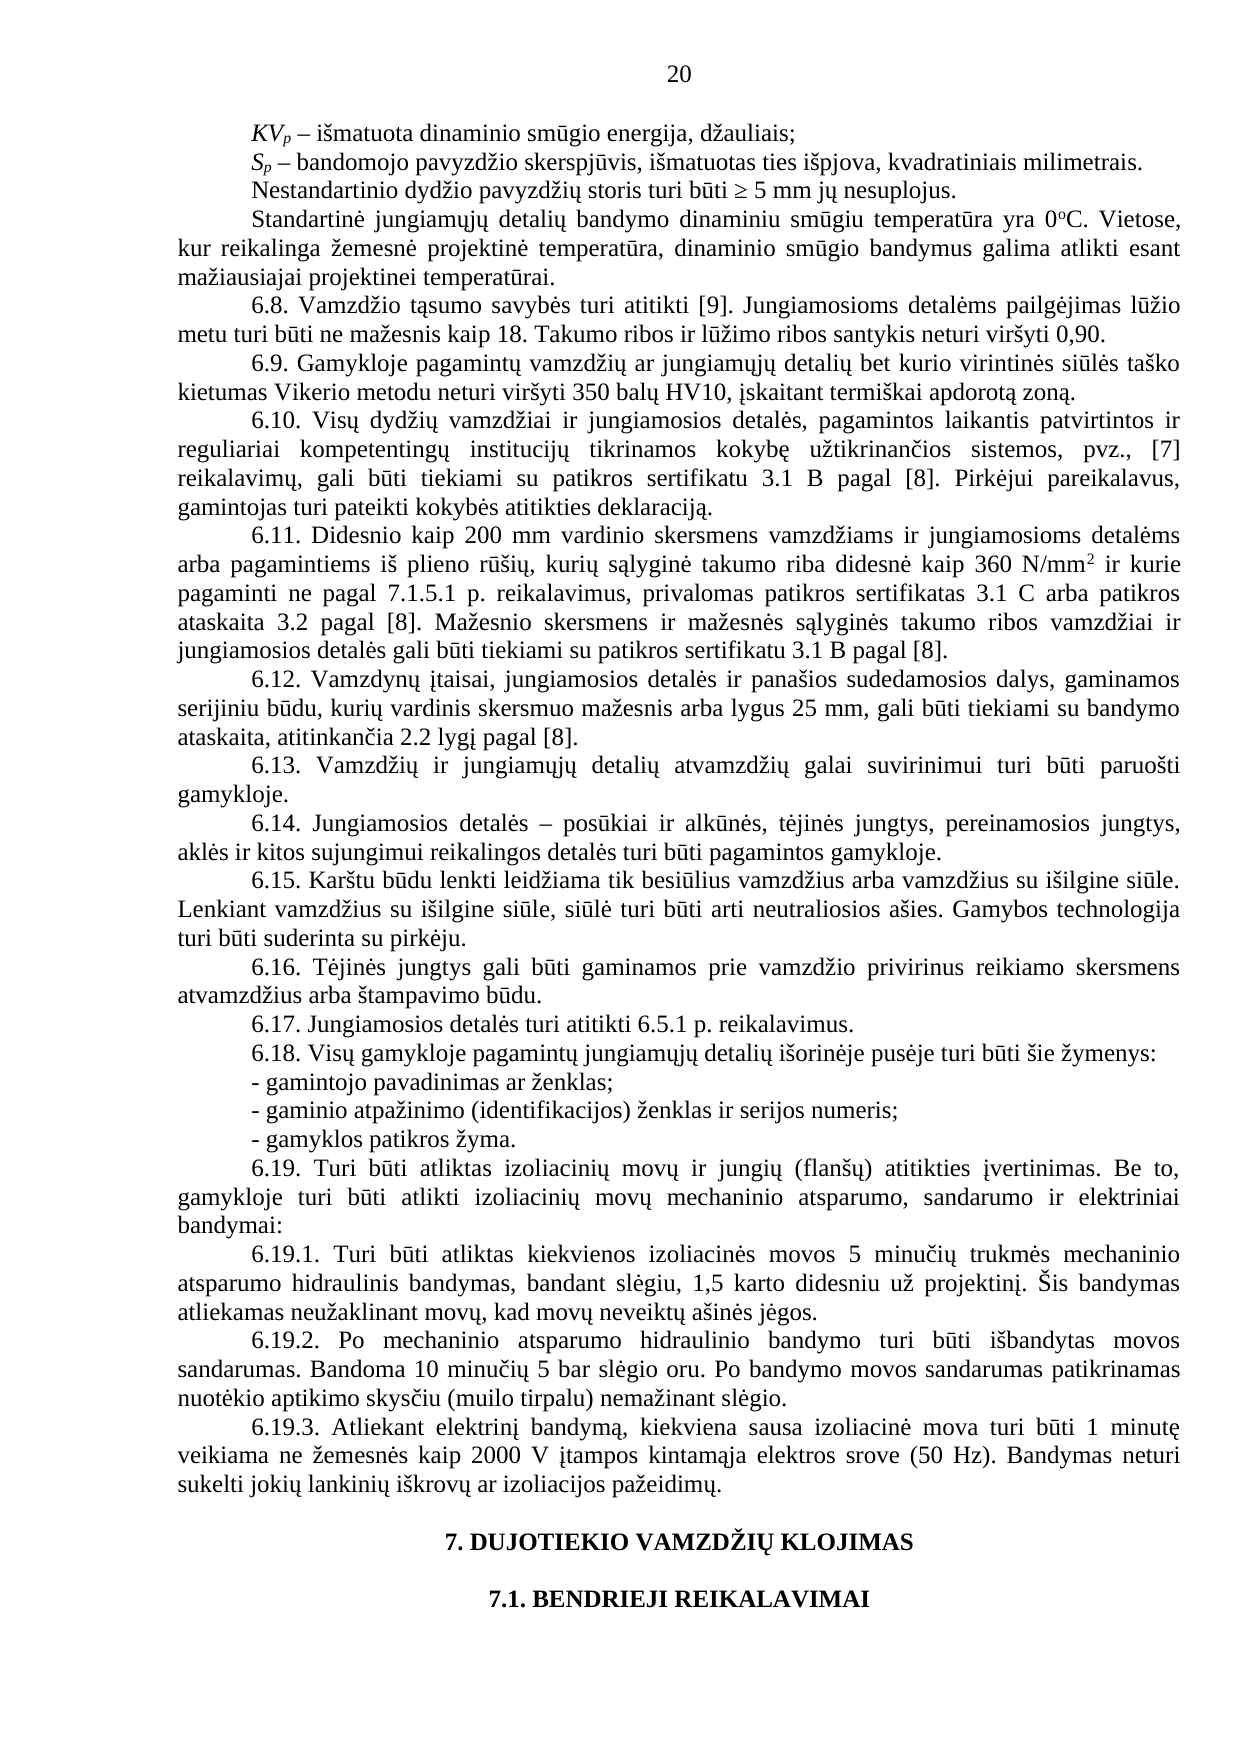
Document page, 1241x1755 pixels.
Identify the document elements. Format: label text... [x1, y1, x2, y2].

text 6.13. Vamzdžių ir jungiamųjų detalių atvamzdžių galai suvirinimui turi būti paruošti gamykloje. [177, 751, 1181, 808]
text 7.1. BENDRIEJI REIKALAVIMAI [177, 1584, 1181, 1613]
text Sp – bandomojo pavyzdžio skerspjūvis, išmatuotas ties išpjova, kvadratiniais milimetrais. [177, 147, 1181, 176]
text 6.8. Vamzdžio tąsumo savybės turi atitikti [9]. Jungiamosioms detalėms pailgėjimas lūžio metu turi būti ne mažesnis kaip 18. Takumo ribos ir lūžimo ribos santykis neturi viršyti 0,90. [177, 291, 1181, 348]
text 6.11. Didesnio kaip 200 mm vardinio skersmens vamzdžiams ir jungiamosioms detalėms arba pagamintiems iš plieno rūšių, kurių sąlyginė takumo riba didesnė kaip 360 N/mm2 ir kurie pagaminti ne pagal 7.1.5.1 p. reikalavimus, privalomas patikros sertifikatas 3.1 C arba patikros ataskaita 3.2 pagal [8]. Mažesnio skersmens ir mažesnės sąlyginės takumo ribos vamzdžiai ir jungiamosios detalės gali būti tiekiami su patikros sertifikatu 3.1 B pagal [8]. [177, 521, 1181, 664]
text 6.17. Jungiamosios detalės turi atitikti 6.5.1 p. reikalavimus. [177, 1009, 1181, 1038]
text 6.14. Jungiamosios detalės – posūkiai ir alkūnės, tėjinės jungtys, pereinamosios jungtys, aklės ir kitos sujungimui reikalingos detalės turi būti pagamintos gamykloje. [177, 808, 1181, 866]
text 6.9. Gamykloje pagamintų vamzdžių ar jungiamųjų detalių bet kurio virintinės siūlės taško kietumas Vikerio metodu neturi viršyti 350 balų HV10, įskaitant termiškai apdorotą zoną. [177, 348, 1181, 406]
text 6.16. Tėjinės jungtys gali būti gaminamos prie vamzdžio privirinus reikiamo skersmens atvamzdžius arba štampavimo būdu. [177, 952, 1181, 1009]
text KVp – išmatuota dinaminio smūgio energija, džauliais; [177, 118, 1181, 147]
text 6.18. Visų gamykloje pagamintų jungiamųjų detalių išorinėje pusėje turi būti šie žymenys: [177, 1038, 1181, 1067]
text 6.12. Vamzdynų įtaisai, jungiamosios detalės ir panašios sudedamosios dalys, gaminamos serijiniu būdu, kurių vardinis skersmuo mažesnis arba lygus 25 mm, gali būti tiekiami su bandymo ataskaita, atitinkančia 2.2 lygį pagal [8]. [177, 664, 1181, 751]
text 7. DUJOTIEKIO VAMZDŽIŲ KLOJIMAS [177, 1527, 1181, 1556]
text 6.19.1. Turi būti atliktas kiekvienos izoliacinės movos 5 minučių trukmės mechaninio atsparumo hidraulinis bandymas, bandant slėgiu, 1,5 karto didesniu už projektinį. Šis bandymas atliekamas neužaklinant movų, kad movų neveiktų ašinės jėgos. [177, 1239, 1181, 1326]
text - gamyklos patikros žyma. [177, 1124, 1181, 1153]
text - gaminio atpažinimo (identifikacijos) ženklas ir serijos numeris; [177, 1096, 1181, 1124]
text 6.19.2. Po mechaninio atsparumo hidraulinio bandymo turi būti išbandytas movos sandarumas. Bandoma 10 minučių 5 bar slėgio oru. Po bandymo movos sandarumas patikrinamas nuotėkio aptikimo skysčiu (muilo tirpalu) nemažinant slėgio. [177, 1326, 1181, 1412]
text Nestandartinio dydžio pavyzdžių storis turi būti ≥ 5 mm jų nesuplojus. [177, 176, 1181, 204]
text - gamintojo pavadinimas ar ženklas; [177, 1067, 1181, 1096]
text 6.19. Turi būti atliktas izoliacinių movų ir jungių (flanšų) atitikties įvertinimas. Be to, gamykloje turi būti atlikti izoliacinių movų mechaninio atsparumo, sandarumo ir elektriniai bandymai: [177, 1153, 1181, 1239]
text 6.15. Karštu būdu lenkti leidžiama tik besiūlius vamzdžius arba vamzdžius su išilgine siūle. Lenkiant vamzdžius su išilgine siūle, siūlė turi būti arti neutraliosios ašies. Gamybos technologija turi būti suderinta su pirkėju. [177, 866, 1181, 952]
text 6.10. Visų dydžių vamzdžiai ir jungiamosios detalės, pagamintos laikantis patvirtintos ir reguliariai kompetentingų institucijų tikrinamos kokybę užtikrinančios sistemos, pvz., [7] reikalavimų, gali būti tiekiami su patikros sertifikatu 3.1 B pagal [8]. Pirkėjui pareikalavus, gamintojas turi pateikti kokybės atitikties deklaraciją. [177, 406, 1181, 521]
text 6.19.3. Atliekant elektrinį bandymą, kiekviena sausa izoliacinė mova turi būti 1 minutę veikiama ne žemesnės kaip 2000 V įtampos kintamąja elektros srove (50 Hz). Bandymas neturi sukelti jokių lankinių iškrovų ar izoliacijos pažeidimų. [177, 1412, 1181, 1498]
text Standartinė jungiamųjų detalių bandymo dinaminiu smūgiu temperatūra yra 0oC. Vietose, kur reikalinga žemesnė projektinė temperatūra, dinaminio smūgio bandymus galima atlikti esant mažiausiajai projektinei temperatūrai. [177, 204, 1181, 291]
